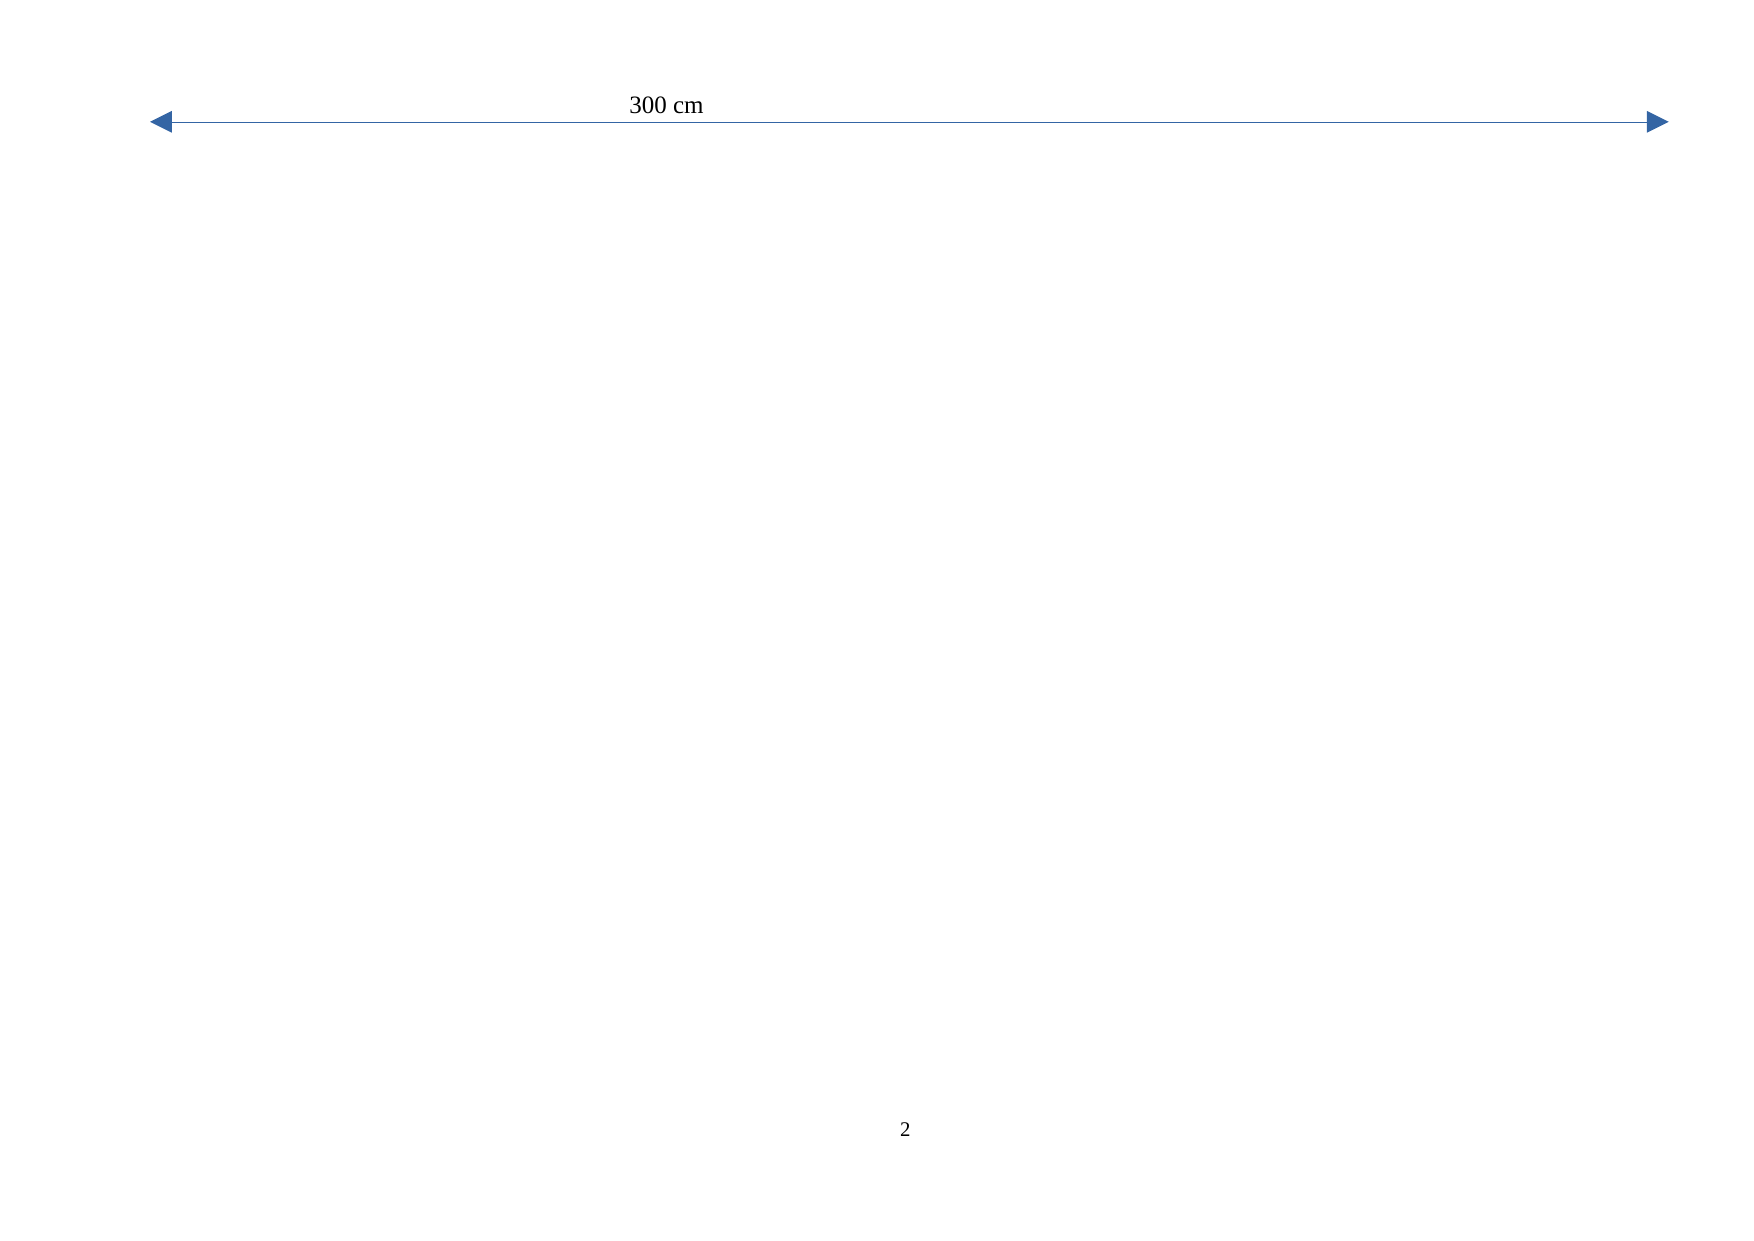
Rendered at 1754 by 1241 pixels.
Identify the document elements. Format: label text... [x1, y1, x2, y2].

text 300 cm [150, 94, 1660, 119]
